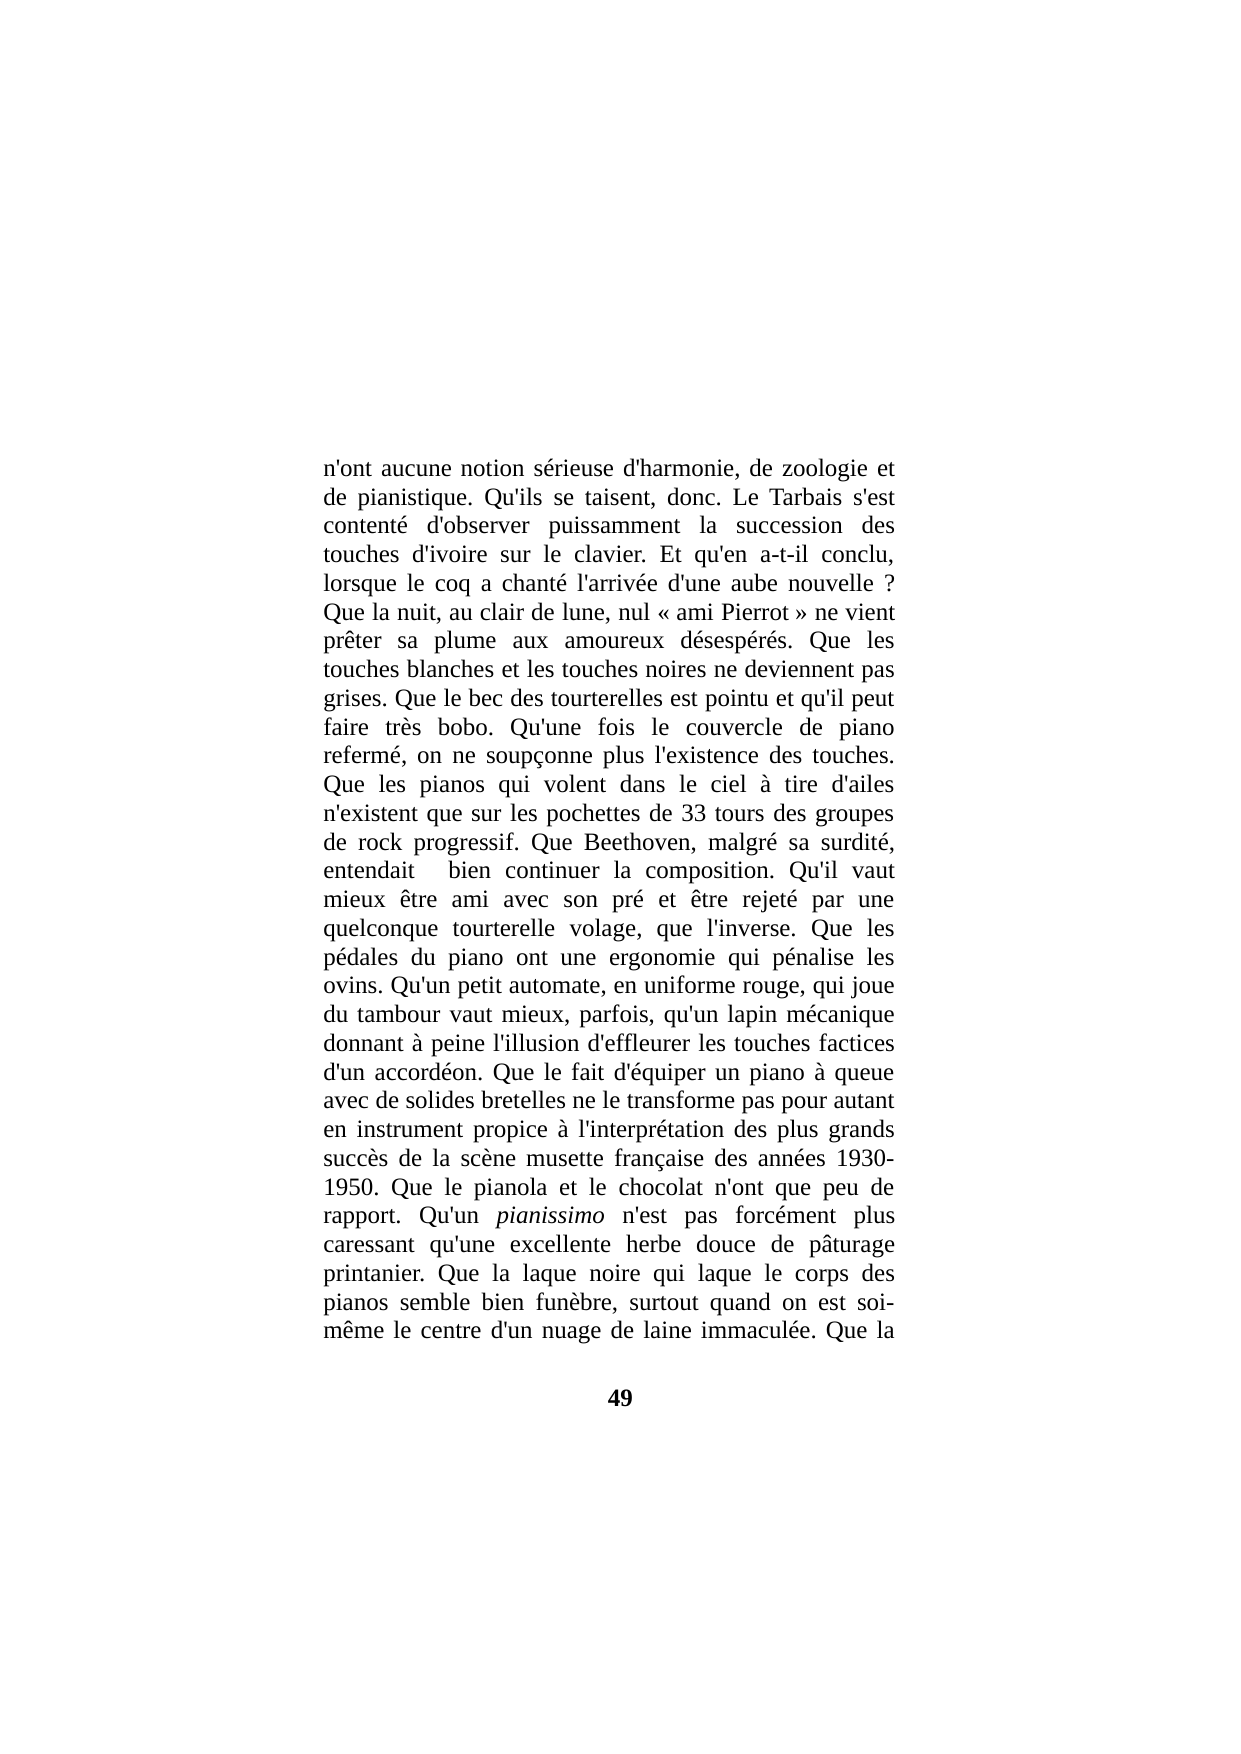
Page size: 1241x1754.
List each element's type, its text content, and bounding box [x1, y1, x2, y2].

text n'ont aucune notion sérieuse d'harmonie, de zoologie et de pianistique. Qu'ils se taisent, donc. Le Tarbais s'est contenté d'observer puissamment la succession des touches d'ivoire sur le clavier. Et qu'en a-t-il conclu, lorsque le coq a chanté l'arrivée d'une aube nouvelle ? Que la nuit, au clair de lune, nul « ami Pierrot » ne vient prêter sa plume aux amoureux désespérés. Que les touches blanches et les touches noires ne deviennent pas grises. Que le bec des tourterelles est pointu et qu'il peut faire très bobo. Qu'une fois le couvercle de piano refermé, on ne soupçonne plus l'existence des touches. Que les pianos qui volent dans le ciel à tire d'ailes n'existent que sur les pochettes de 33 tours des groupes de rock progressif. Que Beethoven, malgré sa surdité, entendait bien continuer la composition. Qu'il vaut mieux être ami avec son pré et être rejeté par une quelconque tourterelle volage, que l'inverse. Que les pédales du piano ont une ergonomie qui pénalise les ovins. Qu'un petit automate, en uniforme rouge, qui joue du tambour vaut mieux, parfois, qu'un lapin mécanique donnant à peine l'illusion d'effleurer les touches factices d'un accordéon. Que le fait d'équiper un piano à queue avec de solides bretelles ne le transforme pas pour autant en instrument propice à l'interprétation des plus grands succès de la scène musette française des années 1930-1950. Que le pianola et le chocolat n'ont que peu de rapport. Qu'un pianissimo n'est pas forcément plus caressant qu'une excellente herbe douce de pâturage printanier. Que la laque noire qui laque le corps des pianos semble bien funèbre, surtout quand on est soi-même le centre d'un nuage de laine immaculée. Que la [323, 453, 895, 1344]
